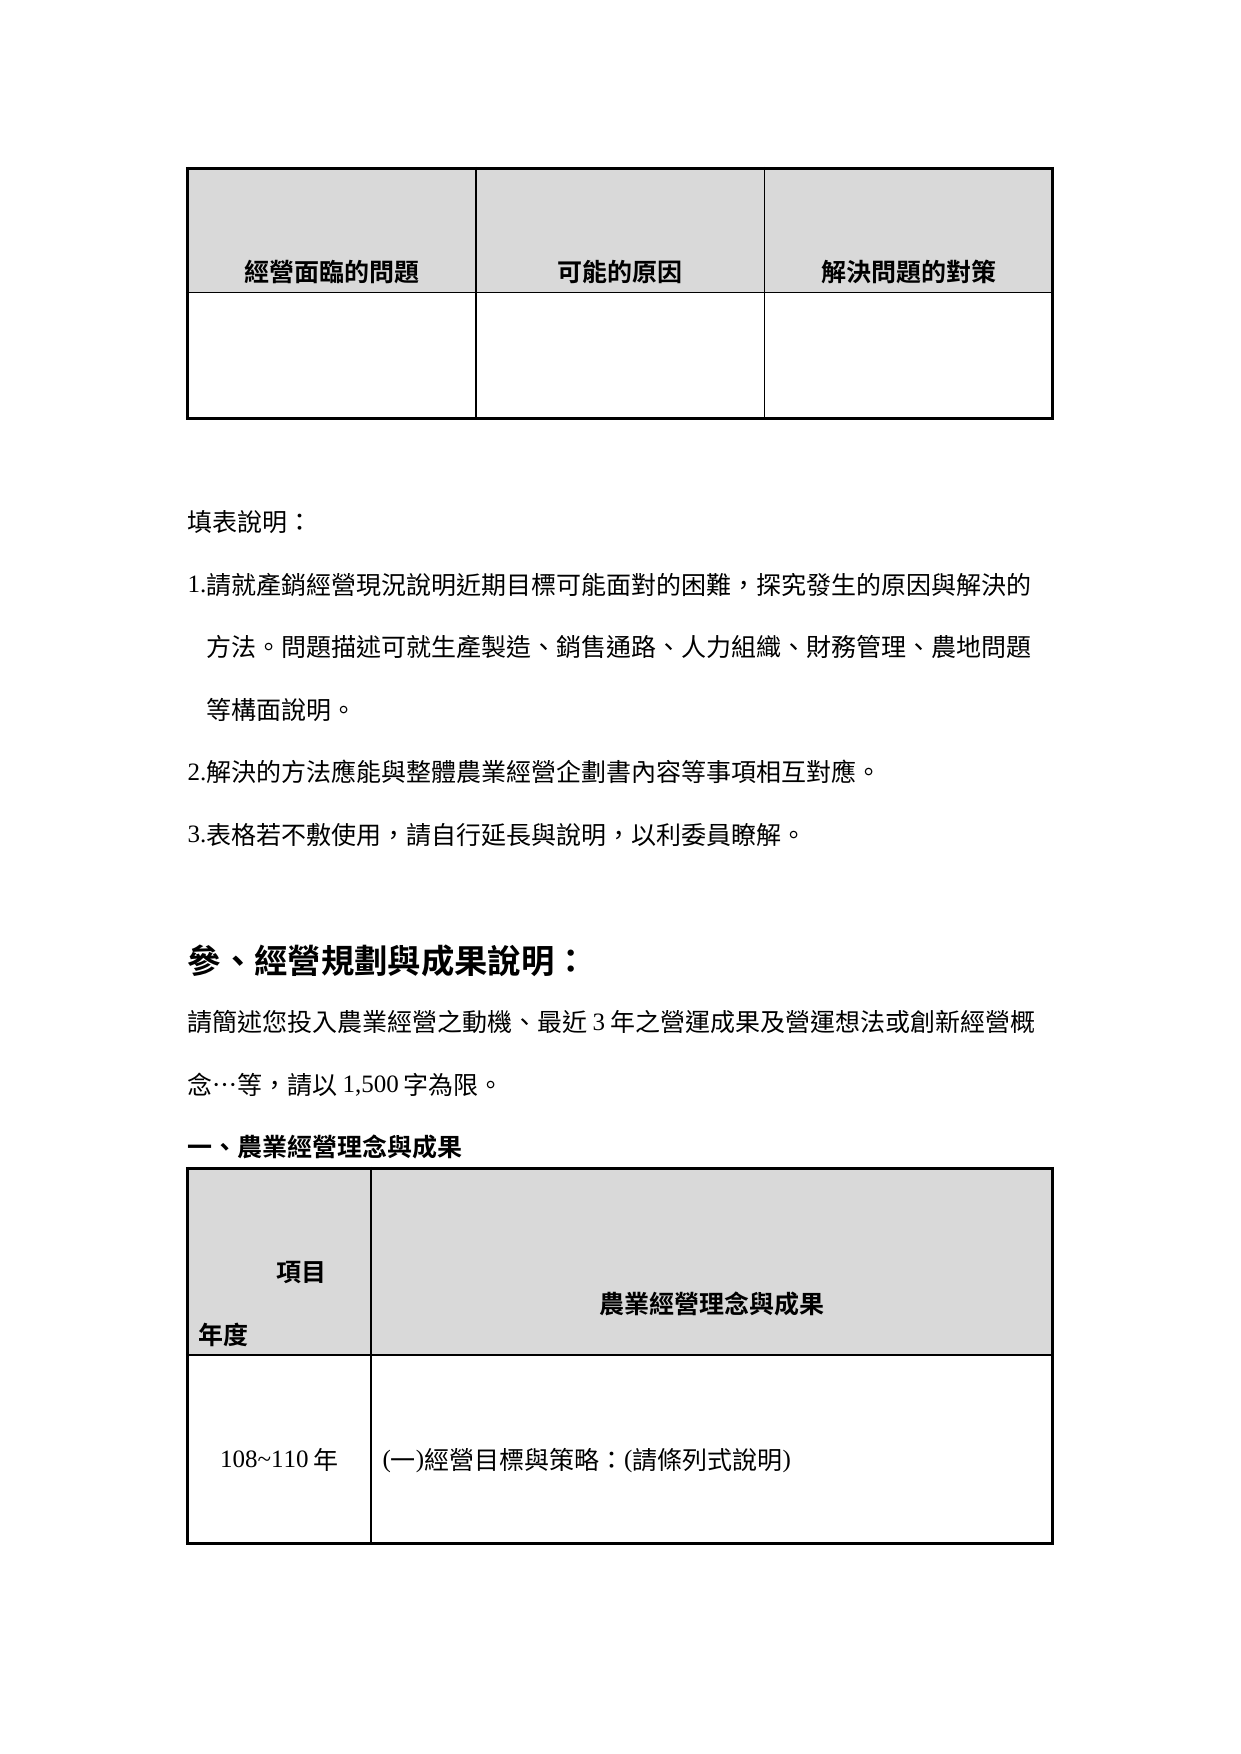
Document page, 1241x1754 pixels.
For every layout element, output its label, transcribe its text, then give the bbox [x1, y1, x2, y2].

table_header 可能的原因 [477, 170, 764, 292]
table_cell [189, 293, 475, 417]
text 1.請就產銷經營現況說明近期目標可能面對的困難，探究發生的原因與解決的方法。問題描述可就生產製造、銷售通路、人力組織、財務管理、農地問題等構面說明。 [187, 542, 1053, 729]
table_cell (一)經營目標與策略：(請條列式說明) [372, 1356, 1051, 1542]
text 2.解決的方法應能與整體農業經營企劃書內容等事項相互對應。 [187, 729, 1053, 792]
table_header 項目 年度 [189, 1170, 370, 1354]
table_cell [477, 293, 764, 417]
text 填表說明： [187, 479, 1053, 542]
table_header 農業經營理念與成果 [372, 1170, 1051, 1354]
text 請簡述您投入農業經營之動機、最近3年之營運成果及營運想法或創新經營概念…等，請以1,500字為限。 [187, 979, 1053, 1104]
table_cell 108~110年 [189, 1356, 370, 1542]
text 一、農業經營理念與成果 [187, 1104, 1053, 1167]
text 參、經營規劃與成果說明： [187, 917, 1053, 979]
text 3.表格若不敷使用，請自行延長與說明，以利委員瞭解。 [187, 792, 1053, 854]
table_header 解決問題的對策 [765, 170, 1051, 292]
table_header 經營面臨的問題 [189, 170, 475, 292]
table_cell [765, 293, 1051, 417]
